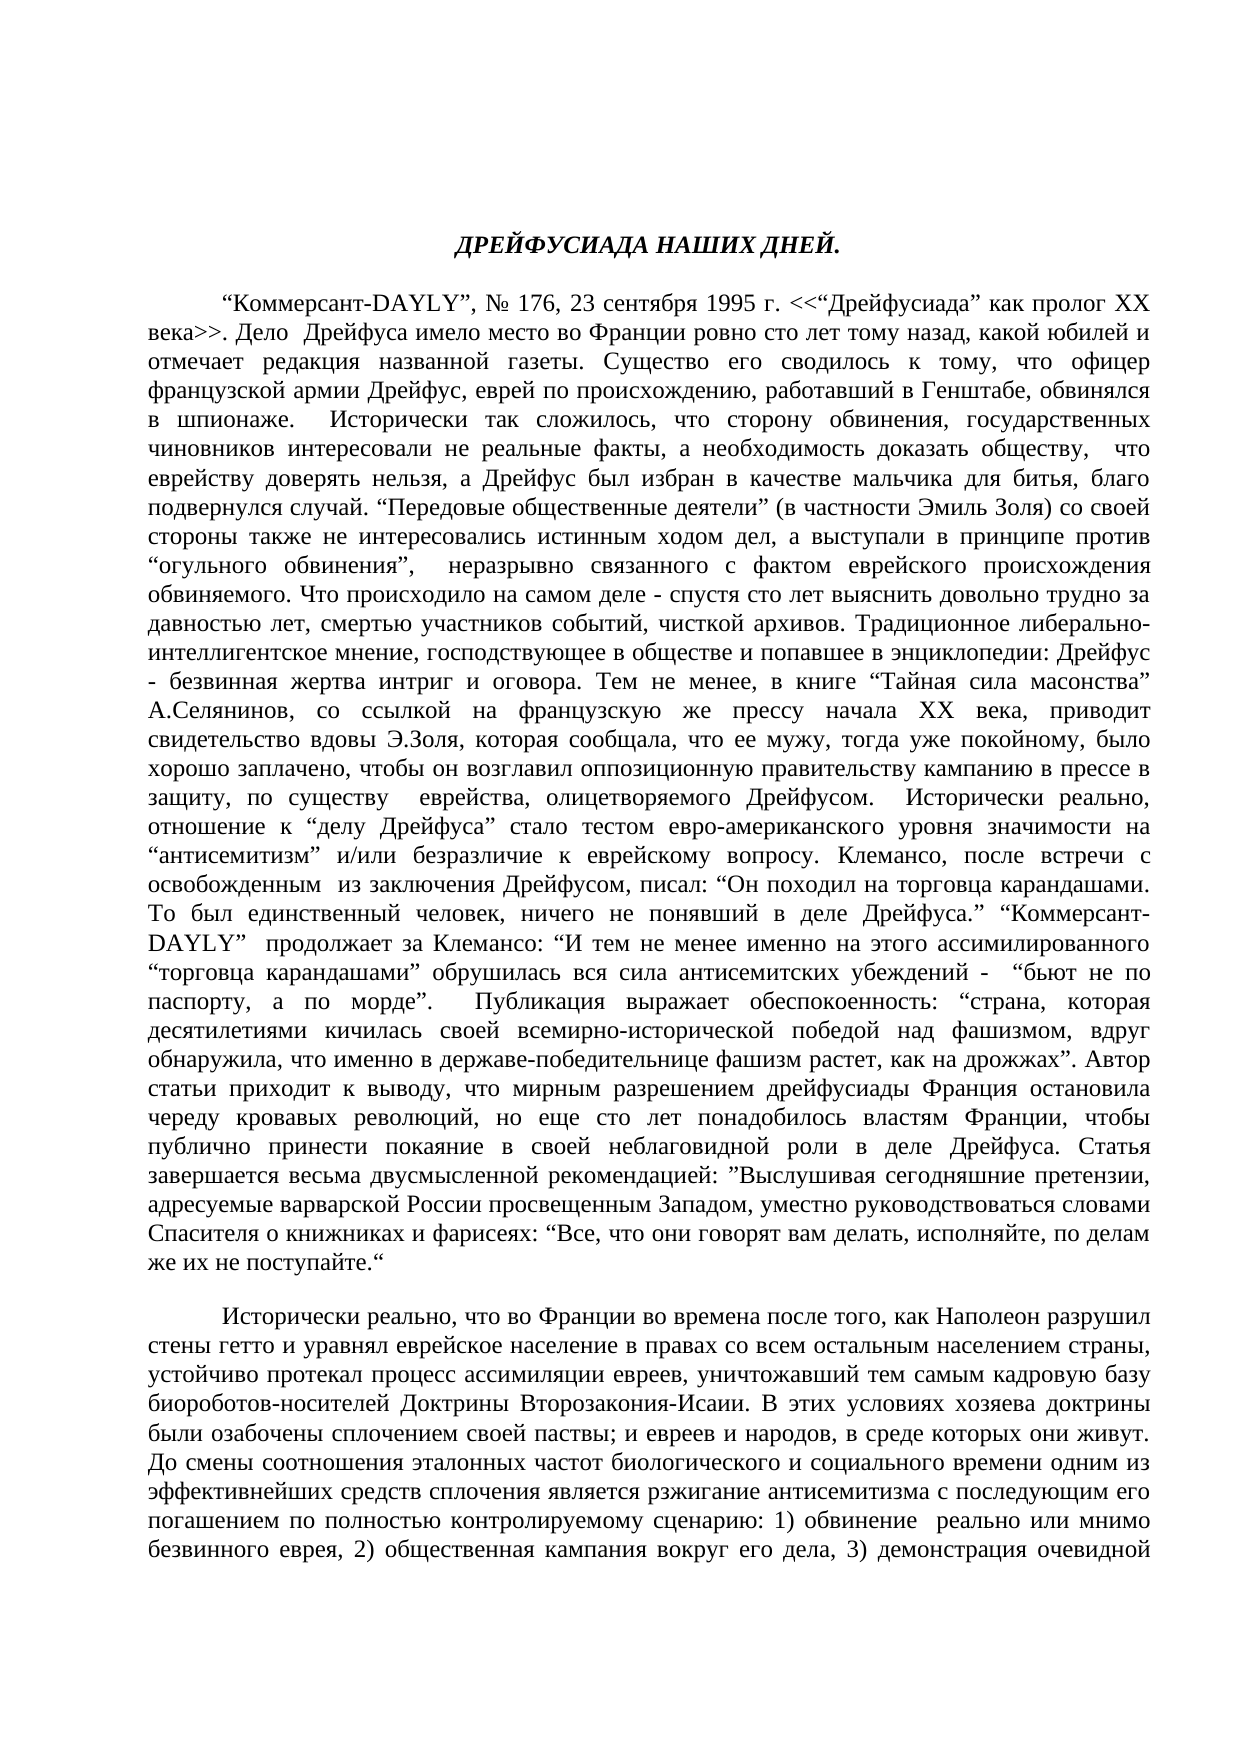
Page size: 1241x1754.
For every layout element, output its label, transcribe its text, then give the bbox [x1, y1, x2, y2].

text “Коммерсант-DAYLY”, № 176, 23 сентября 1995 г. <<“Дрейфусиада” как пролог ХХ века>>. Дело Дрейфуса имело место во Франции ровно сто лет тому назад, какой юбилей и отмечает редакция названной газеты. Существо его сводилось к тому, что офицер французской армии Дрейфус, еврей по происхождению, работавший в Генштабе, обвинялся в шпионаже. Исторически так сложилось, что сторону обвинения, государственных чиновников интересовали не реальные факты, а необходимость доказать обществу, что еврейству доверять нельзя, а Дрейфус был избран в качестве мальчика для битья, благо подвернулся случай. “Передовые общественные деятели” (в частности Эмиль Золя) со своей стороны также не интересовались истинным ходом дел, а выступали в принципе против “огульного обвинения”, неразрывно связанного с фактом еврейского происхождения обвиняемого. Что происходило на самом деле - спустя сто лет выяснить довольно трудно за давностью лет, смертью участников событий, чисткой архивов. Традиционное либерально-интеллигентское мнение, господствующее в обществе и попавшее в энциклопедии: Дрейфус - безвинная жертва интриг и оговора. Тем не менее, в книге “Тайная сила масонства” А.Селянинов, со ссылкой на французскую же прессу начала ХХ века, приводит свидетельство вдовы Э.Золя, которая сообщала, что ее мужу, тогда уже покойному, было хорошо заплачено, чтобы он возглавил оппозиционную правительству кампанию в прессе в защиту, по существу еврейства, олицетворяемого Дрейфусом. Исторически реально, отношение к “делу Дрейфуса” стало тестом евро-американского уровня значимости на “антисемитизм” и/или безразличие к еврейскому вопросу. Клемансо, после встречи с освобожденным из заключения Дрейфусом, писал: “Он походил на торговца карандашами. То был единственный человек, ничего не понявший в деле Дрейфуса.” “Коммерсант-DAYLY” продолжает за Клемансо: “И тем не менее именно на этого ассимилированного “торговца карандашами” обрушилась вся сила антисемитских убеждений - “бьют не по паспорту, а по морде”. Публикация выражает обеспокоенность: “страна, которая десятилетиями кичилась своей всемирно-исторической победой над фашизмом, вдруг обнаружила, что именно в державе-победительнице фашизм растет, как на дрожжах”. Автор статьи приходит к выводу, что мирным разрешением дрейфусиады Франция остановила череду кровавых революций, но еще сто лет понадобилось властям Франции, чтобы публично принести покаяние в своей неблаговидной роли в деле Дрейфуса. Статья завершается весьма двусмысленной рекомендацией: ”Выслушивая сегодняшние претензии, адресуемые варварской России просвещенным Западом, уместно руководствоваться словами Спасителя о книжниках и фарисеях: “Все, что они говорят вам делать, исполняйте, по делам же их не поступайте.“ [148, 288, 1152, 1276]
text ДРЕЙФУСИАДА НАШИХ ДНЕЙ. [148, 230, 1152, 259]
text Исторически реально, что во Франции во времена после того, как Наполеон разрушил стены гетто и уравнял еврейское население в правах со всем остальным населением страны, устойчиво протекал процесс ассимиляции евреев, уничтожавший тем самым кадровую базу биороботов-носителей Доктрины Второзакония-Исаии. В этих условиях хозяева доктрины были озабочены сплочением своей паствы; и евреев и народов, в среде которых они живут. До смены соотношения эталонных частот биологического и социального времени одним из эффективнейших средств сплочения является рзжигание антисемитизма с последующим его погашением по полностью контролируемому сценарию: 1) обвинение реально или мнимо безвинного еврея, 2) общественная кампания вокруг его дела, 3) демонстрация очевидной [148, 1301, 1152, 1563]
